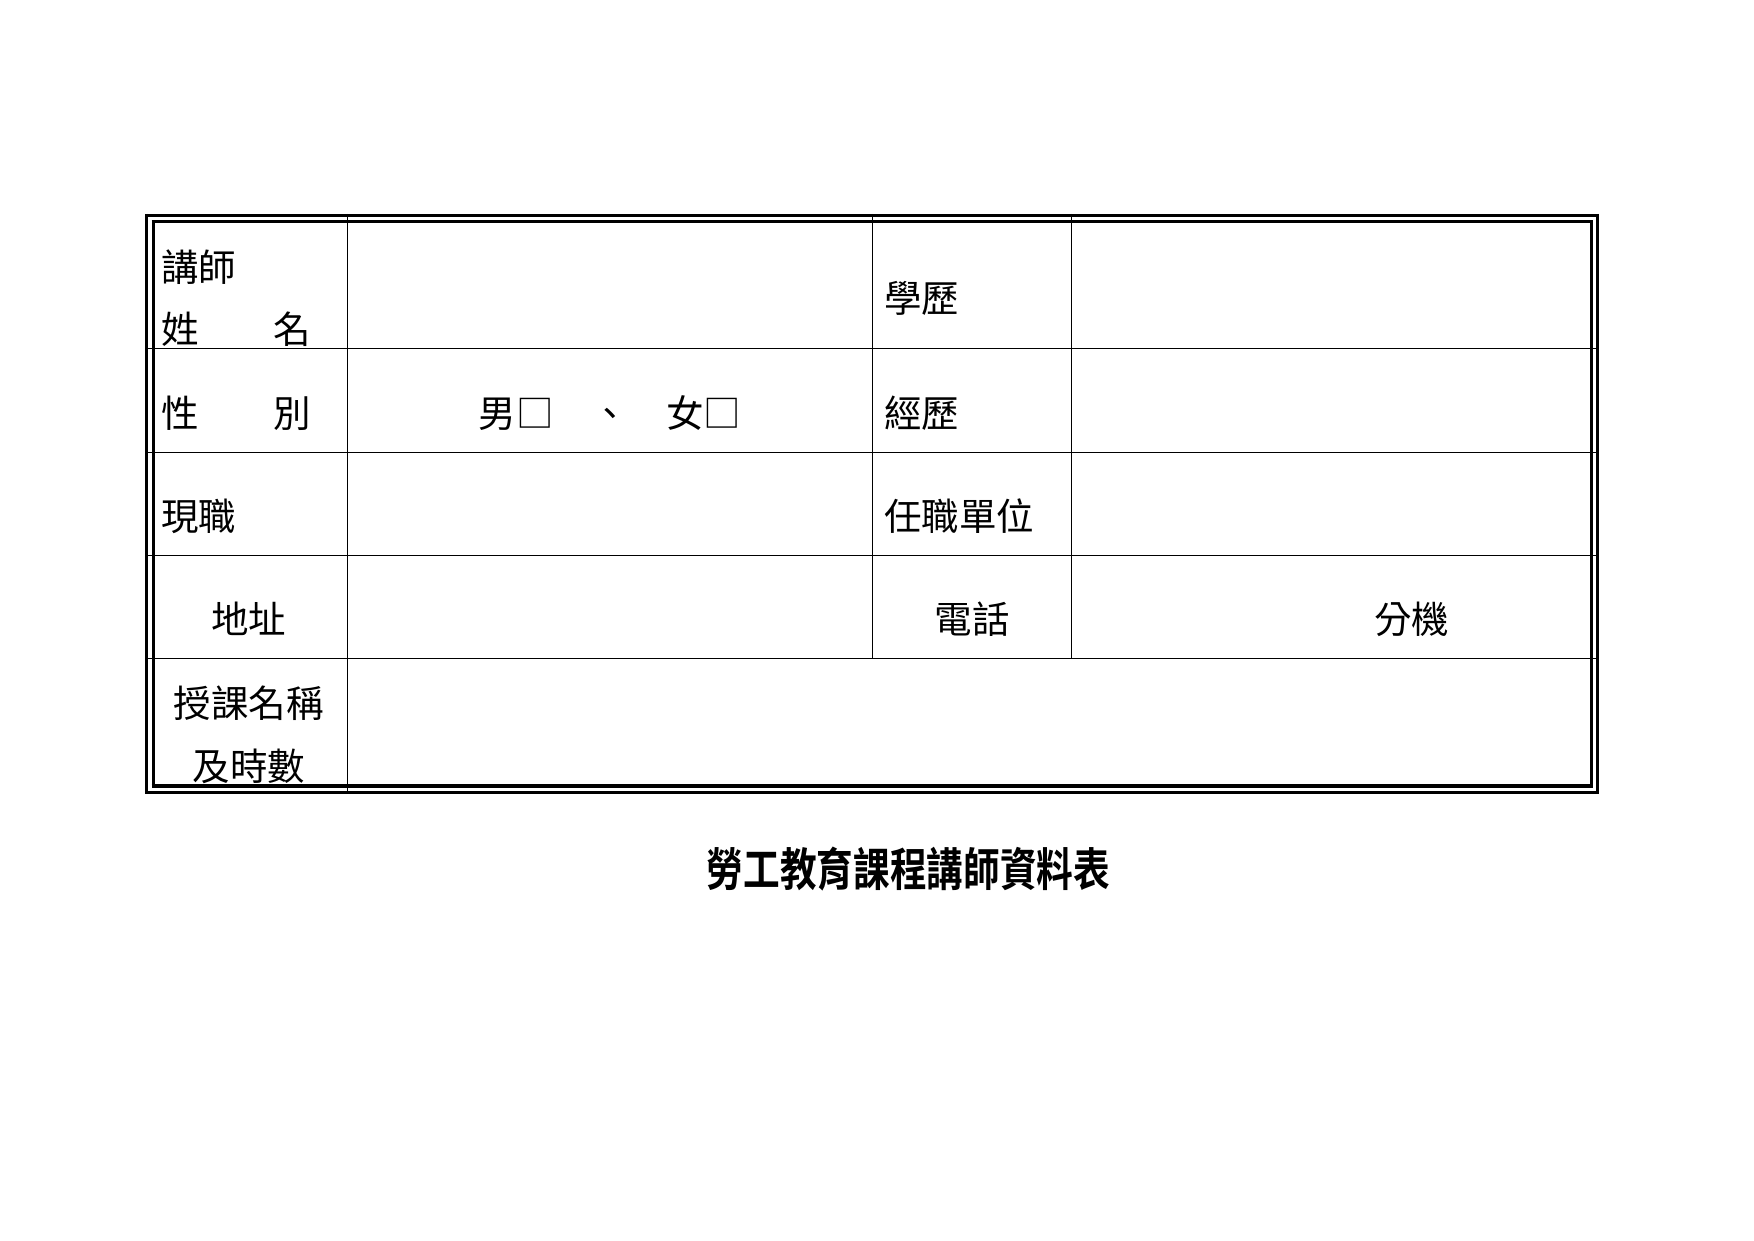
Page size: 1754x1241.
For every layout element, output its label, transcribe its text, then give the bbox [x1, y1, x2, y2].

table_header [348, 223, 872, 348]
table_header 講師 姓 名 [150, 217, 347, 348]
table_cell [348, 453, 872, 555]
table_header [1072, 217, 1594, 348]
table_cell 地址 [155, 556, 347, 658]
table_cell [1072, 349, 1590, 452]
table_cell [348, 659, 1590, 784]
table_cell 男□ 、 女□ [348, 349, 872, 452]
table_cell 現職 [155, 453, 347, 555]
table_cell 性 別 [155, 349, 347, 452]
table_cell 授課名稱及時數 [155, 659, 347, 784]
table_header 學歷 [873, 223, 1071, 348]
table_cell 分機 [1072, 556, 1590, 658]
table_cell 任職單位 [873, 453, 1071, 555]
table_cell [1072, 453, 1590, 555]
table_header [1072, 223, 1590, 348]
text 勞工教育課程講師資料表 [150, 794, 1604, 919]
table_cell 經歷 [873, 349, 1071, 452]
table_cell [348, 556, 872, 658]
table_cell 電話 [873, 556, 1071, 658]
